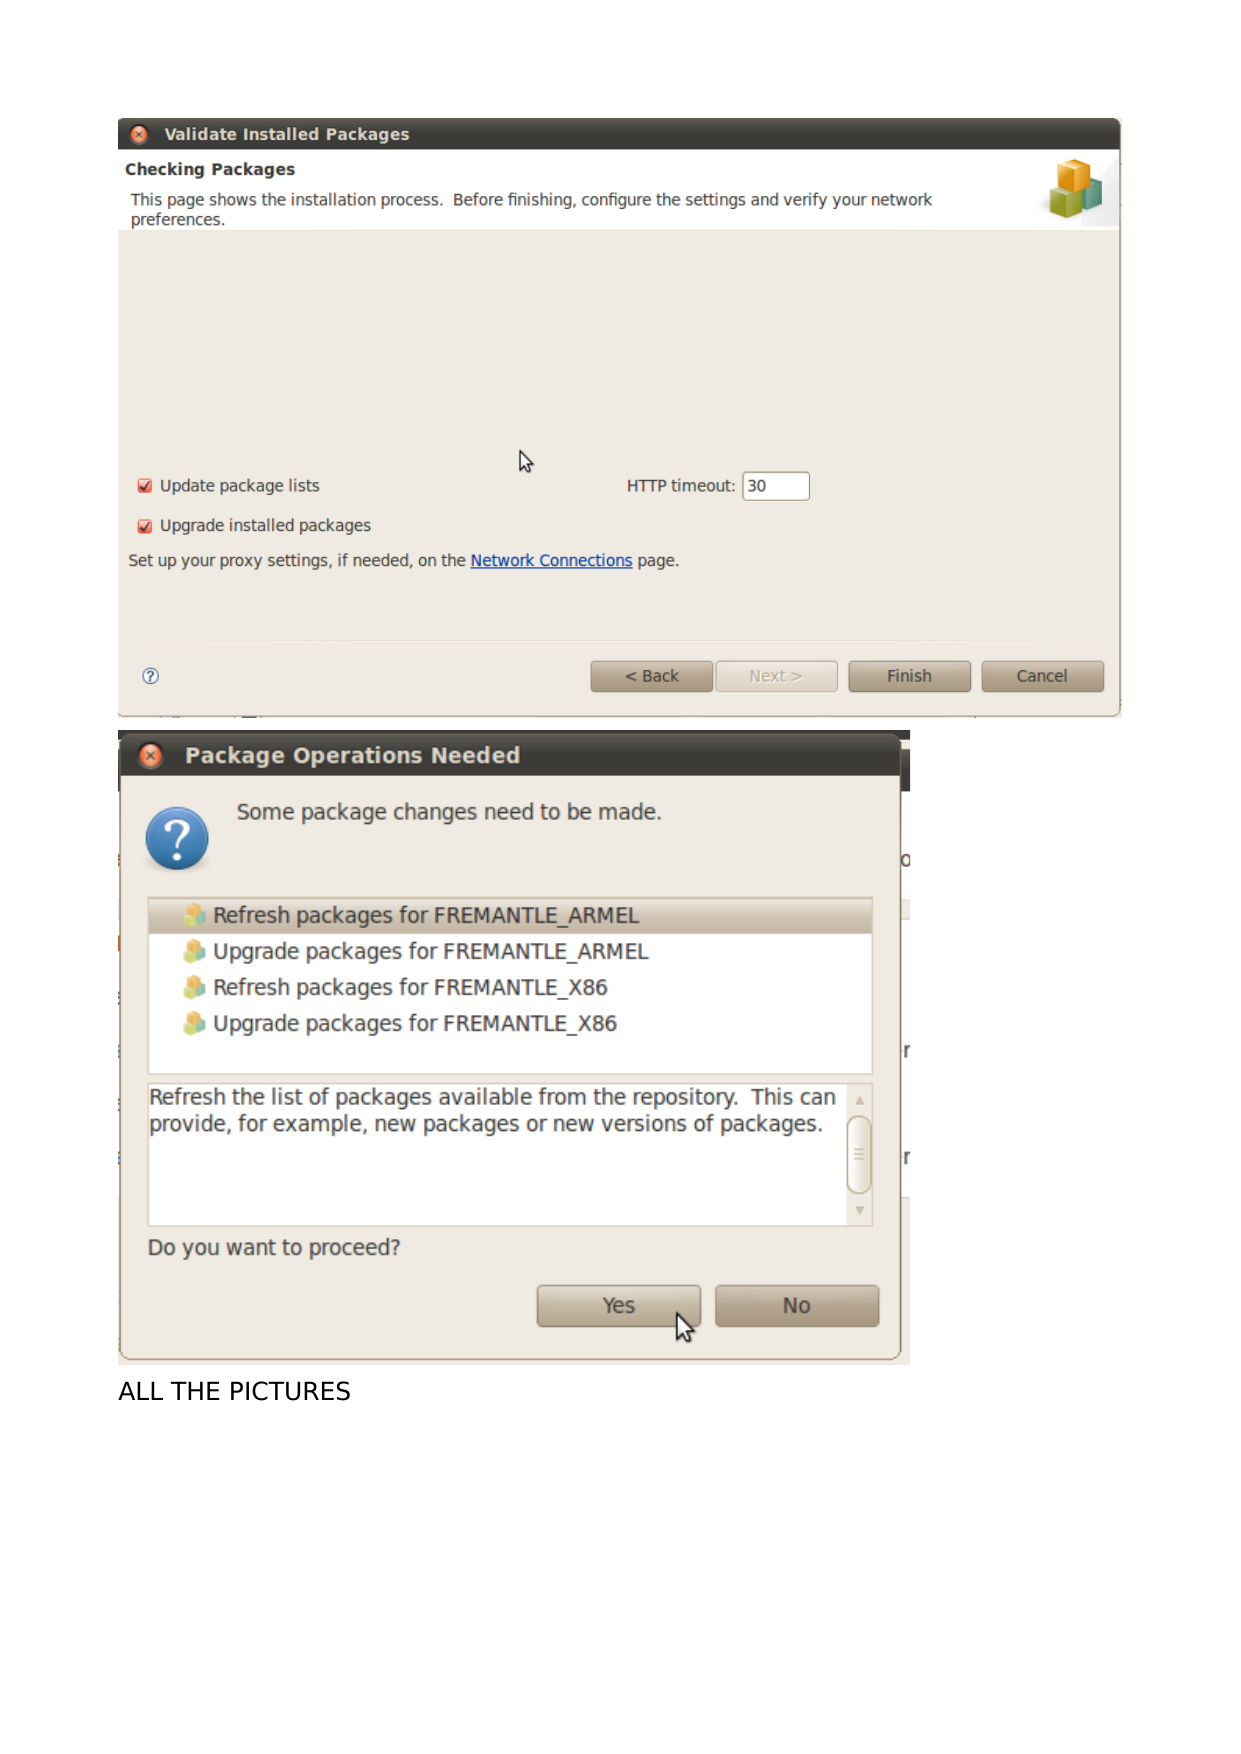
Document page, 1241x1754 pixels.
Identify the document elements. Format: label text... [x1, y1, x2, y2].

picture [118, 730, 911, 1365]
picture [118, 118, 1123, 718]
text ALL THE PICTURES [118, 1377, 1122, 1406]
